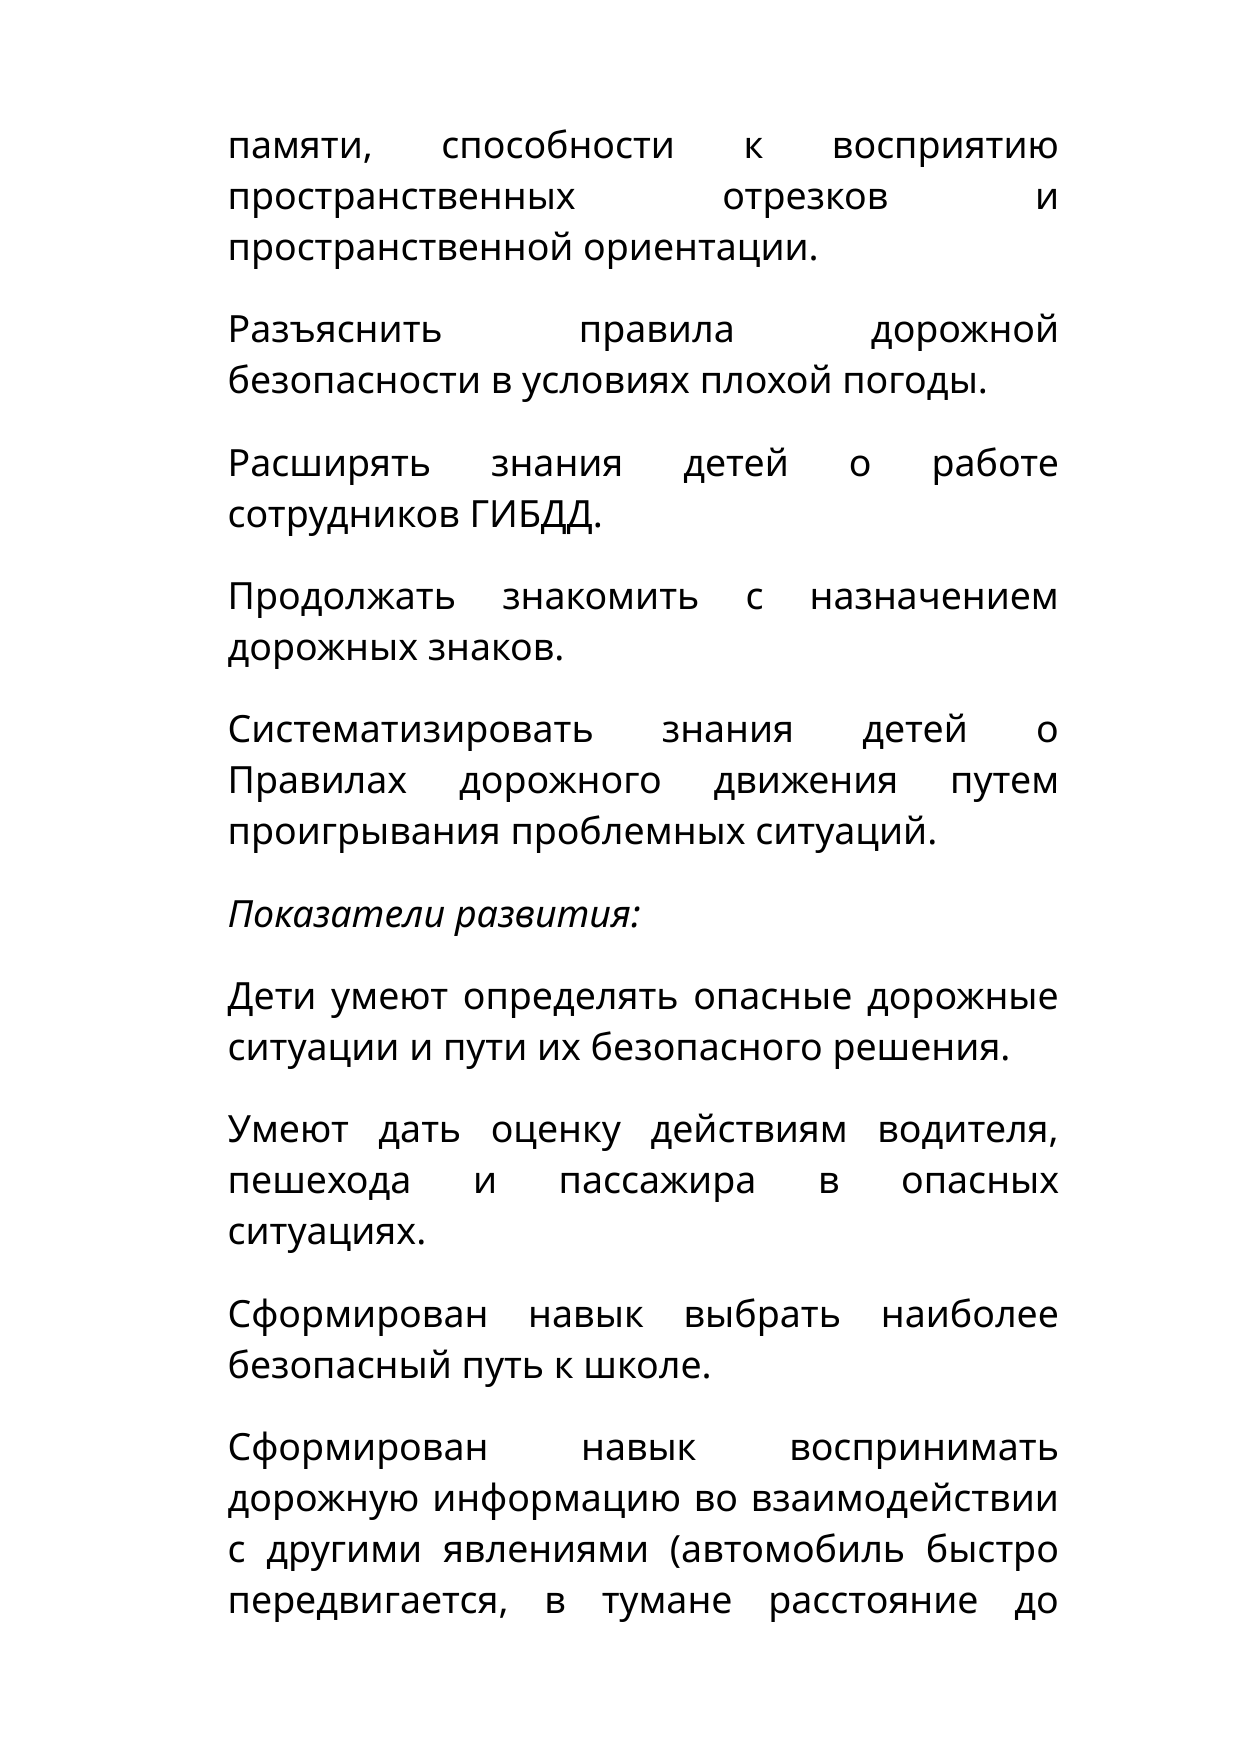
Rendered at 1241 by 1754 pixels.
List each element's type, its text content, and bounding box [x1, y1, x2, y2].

text Умеют дать оценку действиям водителя, пешехода и пассажира в опасных ситуациях. [227, 1102, 1059, 1256]
text Показатели развития: [227, 887, 1059, 938]
text Сформирован навык воспринимать дорожную информацию во взаимодействии с другими явлениями (автомобиль быстро передвигается, в тумане расстояние до [227, 1420, 1059, 1624]
text Разъяснить правила дорожной безопасности в условиях плохой погоды. [227, 302, 1059, 404]
text Систематизировать знания детей о Правилах дорожного движения путем проигрывания проблемных ситуаций. [227, 702, 1059, 856]
text Дети умеют определять опасные дорожные ситуации и пути их безопасного решения. [227, 969, 1059, 1071]
text Продолжать знакомить с назначением дорожных знаков. [227, 569, 1059, 671]
text Расширять знания детей о работе сотрудников ГИБДД. [227, 436, 1059, 538]
text памяти, способности к восприятию пространственных отрезков и пространственной ориентации. [227, 118, 1059, 271]
text Сформирован навык выбрать наиболее безопасный путь к школе. [227, 1287, 1059, 1389]
